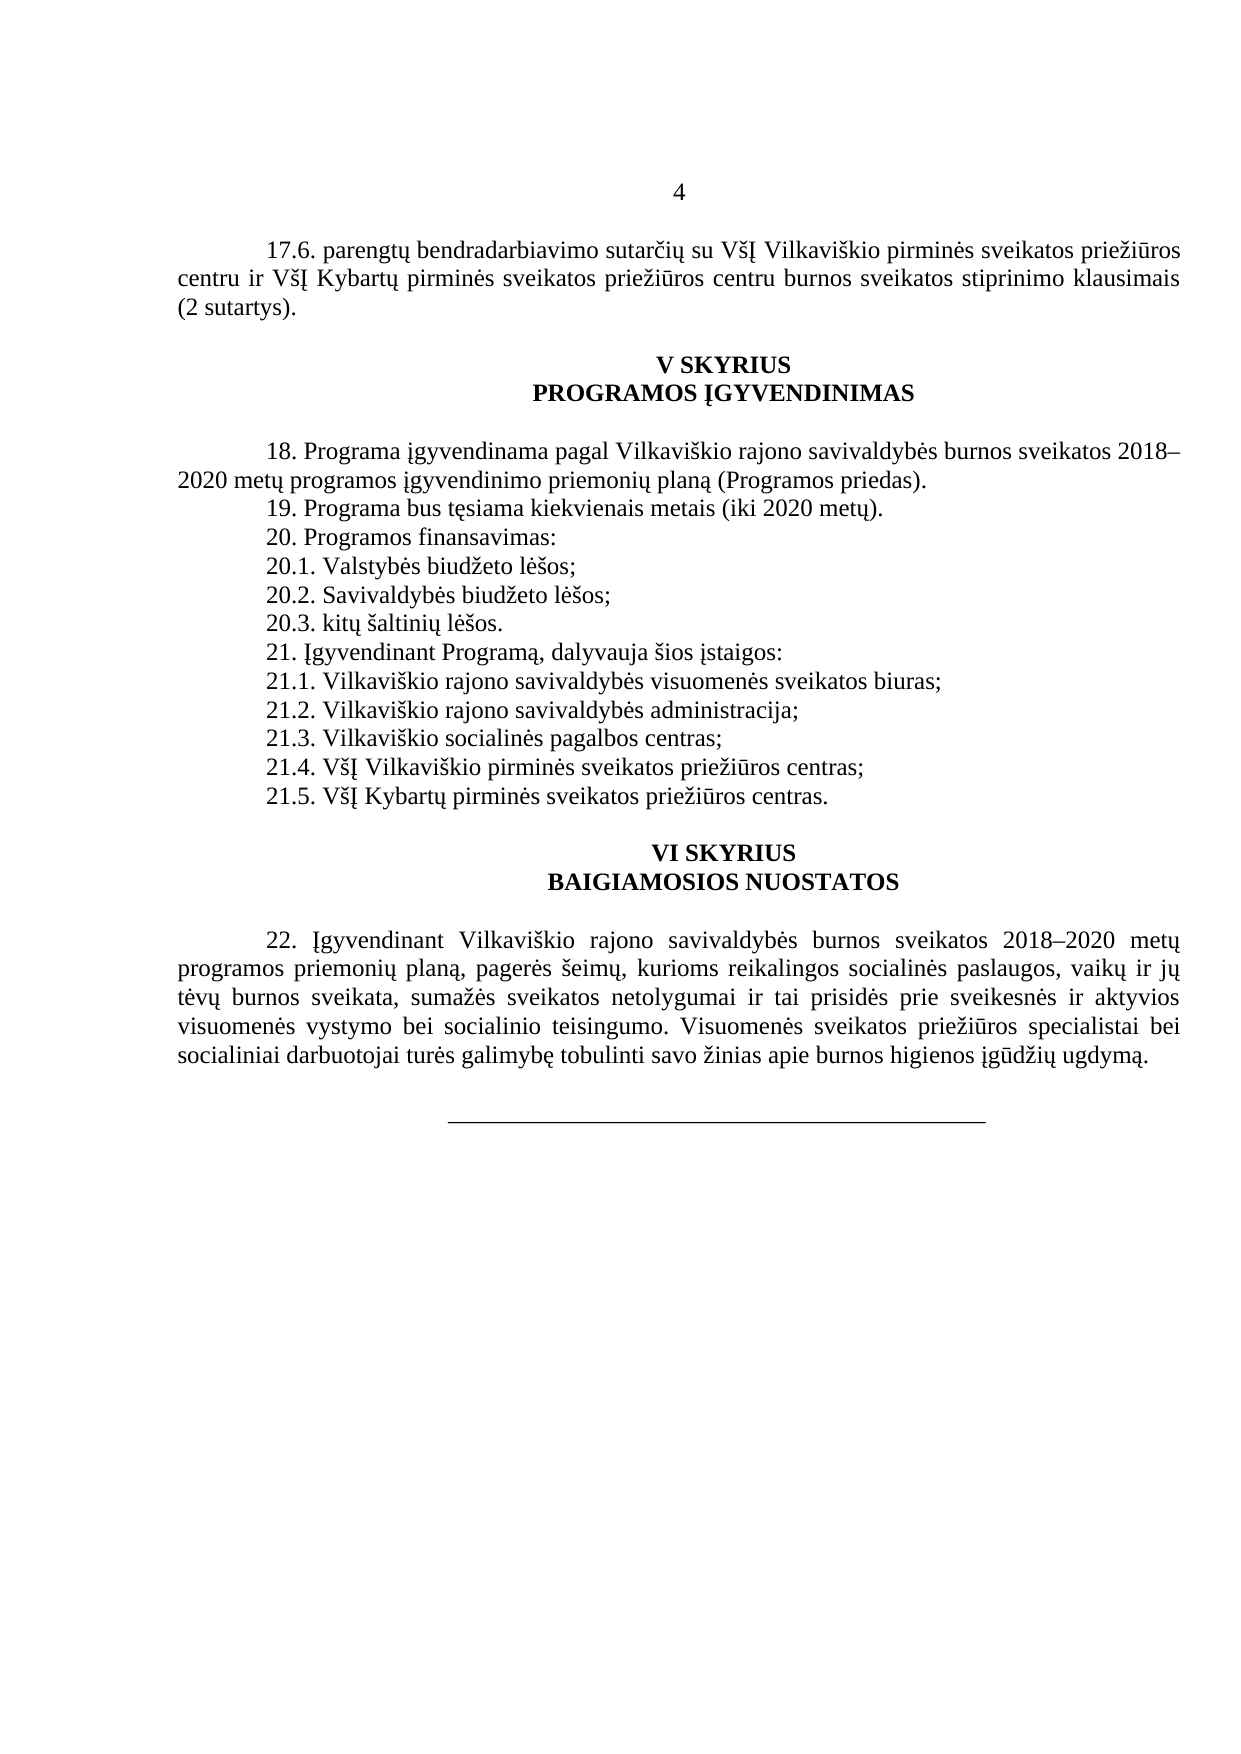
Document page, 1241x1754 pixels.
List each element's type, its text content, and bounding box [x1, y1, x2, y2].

text BAIGIAMOSIOS NUOSTATOS [177, 867, 1181, 896]
text 20.2. Savivaldybės biudžeto lėšos; [177, 580, 1181, 608]
text 21.2. Vilkaviškio rajono savivaldybės administracija; [177, 695, 1181, 723]
text V SKYRIUS [177, 350, 1181, 378]
text 21.5. VšĮ Kybartų pirminės sveikatos priežiūros centras. [177, 781, 1181, 810]
text 21. Įgyvendinant Programą, dalyvauja šios įstaigos: [177, 637, 1181, 666]
text 21.4. VšĮ Vilkaviškio pirminės sveikatos priežiūros centras; [177, 752, 1181, 781]
text 22. Įgyvendinant Vilkaviškio rajono savivaldybės burnos sveikatos 2018–2020 metų programos priemonių planą, pagerės šeimų, kurioms reikalingos socialinės paslaugos, vaikų ir jų tėvų burnos sveikata, sumažės sveikatos netolygumai ir tai prisidės prie sveikesnės ir aktyvios visuomenės vystymo bei socialinio teisingumo. Visuomenės sveikatos priežiūros specialistai bei socialiniai darbuotojai turės galimybę tobulinti savo žinias apie burnos higienos įgūdžių ugdymą. [177, 925, 1181, 1068]
text ___________________________________________ [252, 1097, 1181, 1126]
text 20.3. kitų šaltinių lėšos. [177, 608, 1181, 637]
text 20.1. Valstybės biudžeto lėšos; [177, 551, 1181, 580]
text 18. Programa įgyvendinama pagal Vilkaviškio rajono savivaldybės burnos sveikatos 2018–2020 metų programos įgyvendinimo priemonių planą (Programos priedas). [177, 436, 1181, 493]
text 20. Programos finansavimas: [177, 522, 1181, 551]
text 21.1. Vilkaviškio rajono savivaldybės visuomenės sveikatos biuras; [177, 666, 1181, 695]
text 17.6. parengtų bendradarbiavimo sutarčių su VšĮ Vilkaviškio pirminės sveikatos priežiūros centru ir VšĮ Kybartų pirminės sveikatos priežiūros centru burnos sveikatos stiprinimo klausimais (2 sutartys). [177, 235, 1181, 321]
text 21.3. Vilkaviškio socialinės pagalbos centras; [177, 723, 1181, 752]
text 19. Programa bus tęsiama kiekvienais metais (iki 2020 metų). [177, 493, 1181, 522]
text VI SKYRIUS [177, 838, 1181, 867]
text PROGRAMOS ĮGYVENDINIMAS [177, 378, 1181, 407]
